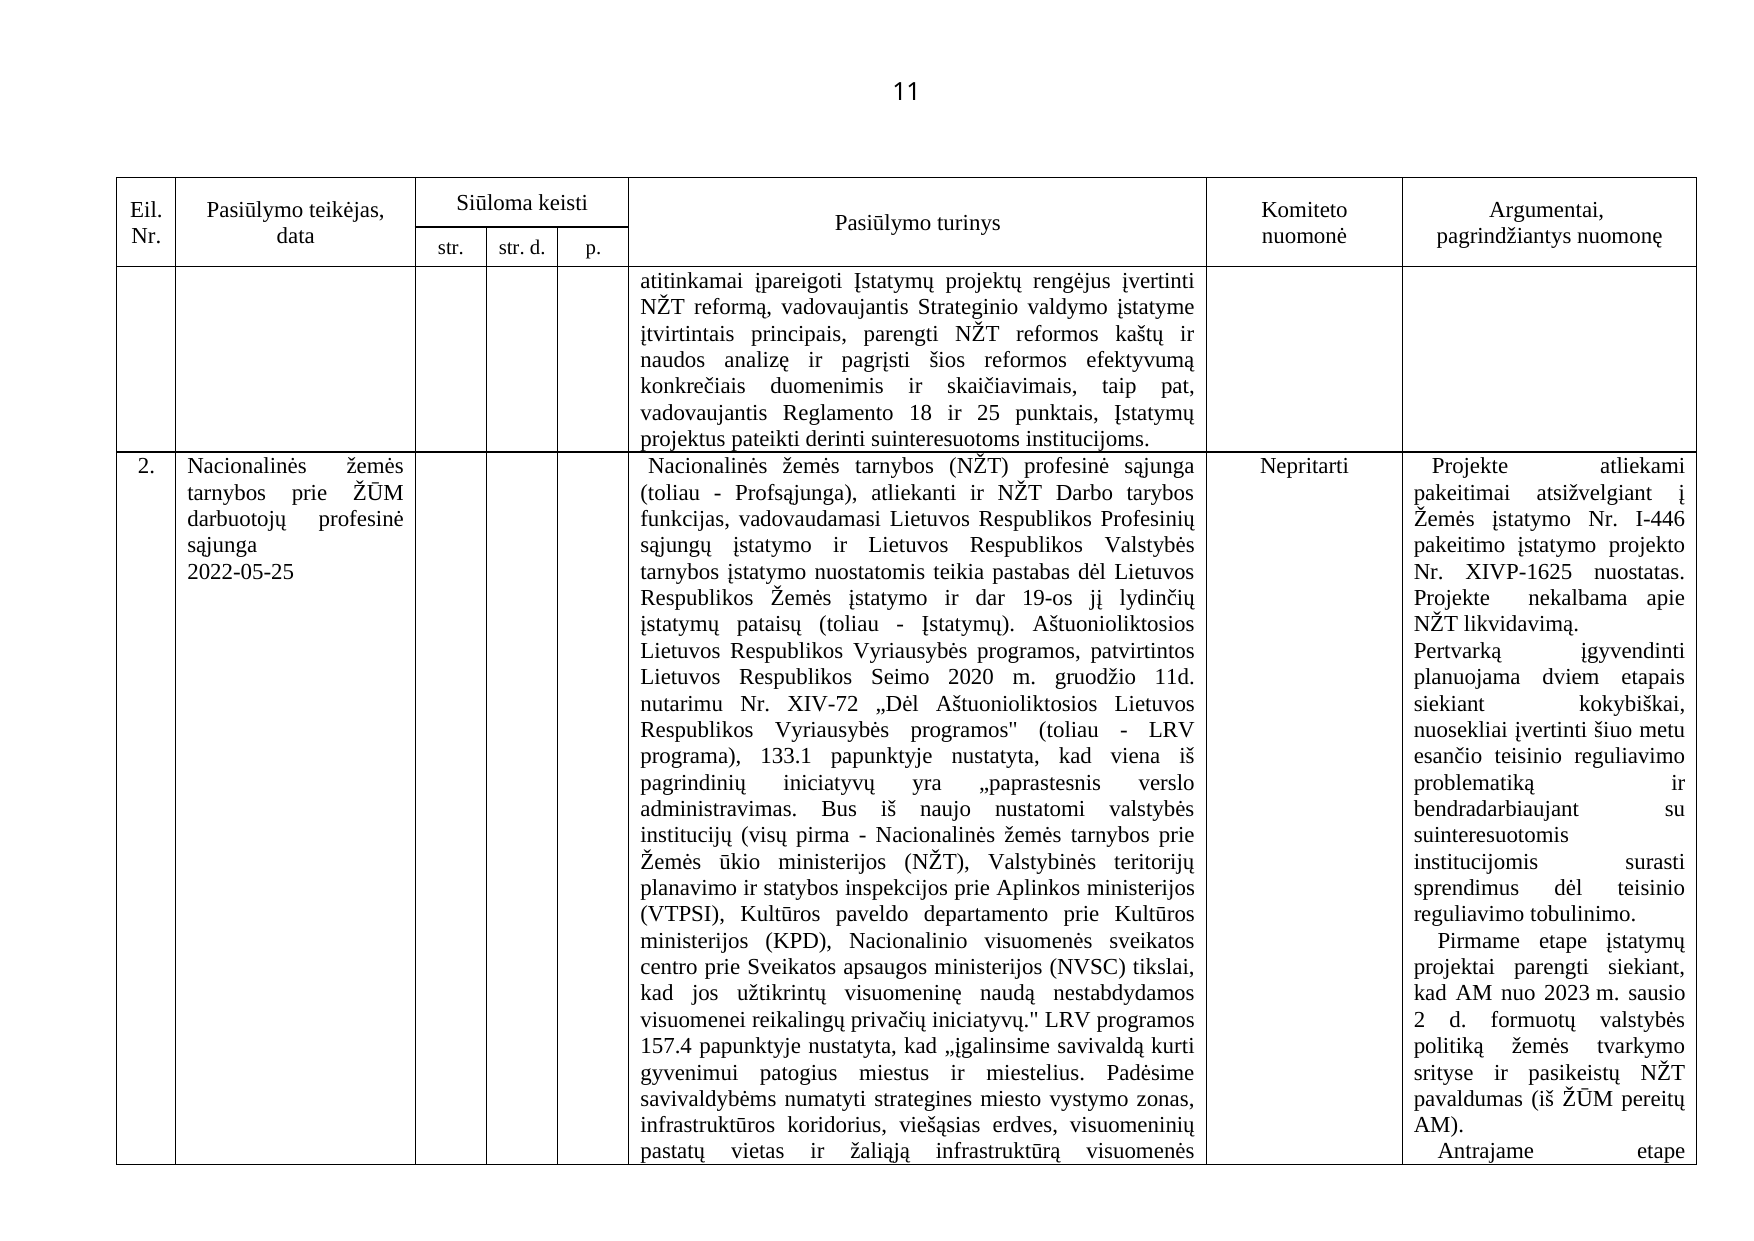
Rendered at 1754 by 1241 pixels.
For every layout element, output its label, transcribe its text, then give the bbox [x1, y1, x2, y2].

table_cell Nacionalinės žemės tarnybos prie ŽŪM darbuotojų profesinė sąjunga 2022-05-25 [176, 453, 415, 1164]
table_cell str. d. [487, 228, 557, 266]
table_header Komiteto nuomonė [1207, 178, 1402, 266]
table_header Eil. Nr. [117, 178, 175, 266]
table_cell 2. [117, 453, 175, 1164]
table_cell Projekte atliekami pakeitimai atsižvelgiant į Žemės įstatymo Nr. I-446 pakeitimo įstatymo projekto Nr. XIVP-1625 nuostatas. Projekte nekalbama apie NŽT likvidavimą. Pertvarką įgyvendinti planuojama dviem etapais siekiant kokybiškai, nuosekliai įvertinti šiuo metu esančio teisinio reguliavimo problematiką ir bendradarbiaujant su suinteresuotomis institucijomis surasti sprendimus dėl teisinio reguliavimo tobulinimo. Pirmame etape įstatymų projektai parengti siekiant, kad AM nuo 2023 m. sausio 2 d. formuotų valstybės politiką žemės tvarkymo srityse ir pasikeistų NŽT pavaldumas (iš ŽŪM pereitų AM). Antrajame etape [1403, 453, 1696, 1164]
table_cell [558, 267, 628, 451]
table_cell p. [558, 228, 628, 266]
table_cell [487, 453, 557, 1164]
table_cell [176, 267, 415, 451]
table_cell atitinkamai įpareigoti Įstatymų projektų rengėjus įvertinti NŽT reformą, vadovaujantis Strateginio valdymo įstatyme įtvirtintais principais, parengti NŽT reformos kaštų ir naudos analizę ir pagrįsti šios reformos efektyvumą konkrečiais duomenimis ir skaičiavimais, taip pat, vadovaujantis Reglamento 18 ir 25 punktais, Įstatymų projektus pateikti derinti suinteresuotoms institucijoms. [629, 267, 1206, 451]
table_cell Nacionalinės žemės tarnybos (NŽT) profesinė sąjunga (toliau - Profsąjunga), atliekanti ir NŽT Darbo tarybos funkcijas, vadovaudamasi Lietuvos Respublikos Profesinių sąjungų įstatymo ir Lietuvos Respublikos Valstybės tarnybos įstatymo nuostatomis teikia pastabas dėl Lietuvos Respublikos Žemės įstatymo ir dar 19-os jį lydinčių įstatymų pataisų (toliau - Įstatymų). Aštuonioliktosios Lietuvos Respublikos Vyriausybės programos, patvirtintos Lietuvos Respublikos Seimo 2020 m. gruodžio 11d. nutarimu Nr. XIV-72 „Dėl Aštuonioliktosios Lietuvos Respublikos Vyriausybės programos" (toliau - LRV programa), 133.1 papunktyje nustatyta, kad viena iš pagrindinių iniciatyvų yra „paprastesnis verslo administravimas. Bus iš naujo nustatomi valstybės institucijų (visų pirma - Nacionalinės žemės tarnybos prie Žemės ūkio ministerijos (NŽT), Valstybinės teritorijų planavimo ir statybos inspekcijos prie Aplinkos ministerijos (VTPSI), Kultūros paveldo departamento prie Kultūros ministerijos (KPD), Nacionalinio visuomenės sveikatos centro prie Sveikatos apsaugos ministerijos (NVSC) tikslai, kad jos užtikrintų visuomeninę naudą nestabdydamos visuomenei reikalingų privačių iniciatyvų." LRV programos 157.4 papunktyje nustatyta, kad „įgalinsime savivaldą kurti gyvenimui patogius miestus ir miestelius. Padėsime savivaldybėms numatyti strategines miesto vystymo zonas, infrastruktūros koridorius, viešąsias erdves, visuomeninių pastatų vietas ir žaliąją infrastruktūrą visuomenės [629, 453, 1206, 1164]
table_cell [558, 453, 628, 1164]
table_cell [117, 267, 175, 451]
table_header Pasiūlymo teikėjas, data [176, 178, 415, 266]
table_header Pasiūlymo turinys [629, 178, 1206, 266]
table_cell [416, 453, 486, 1164]
table_cell [1207, 267, 1402, 451]
table_cell str. [416, 228, 486, 266]
table_cell Nepritarti [1207, 453, 1402, 1164]
table_cell [487, 267, 557, 451]
table_cell [1403, 267, 1696, 451]
table_header Siūloma keisti [416, 178, 628, 226]
table_cell [416, 267, 486, 451]
table_header Argumentai, pagrindžiantys nuomonę [1403, 178, 1696, 266]
